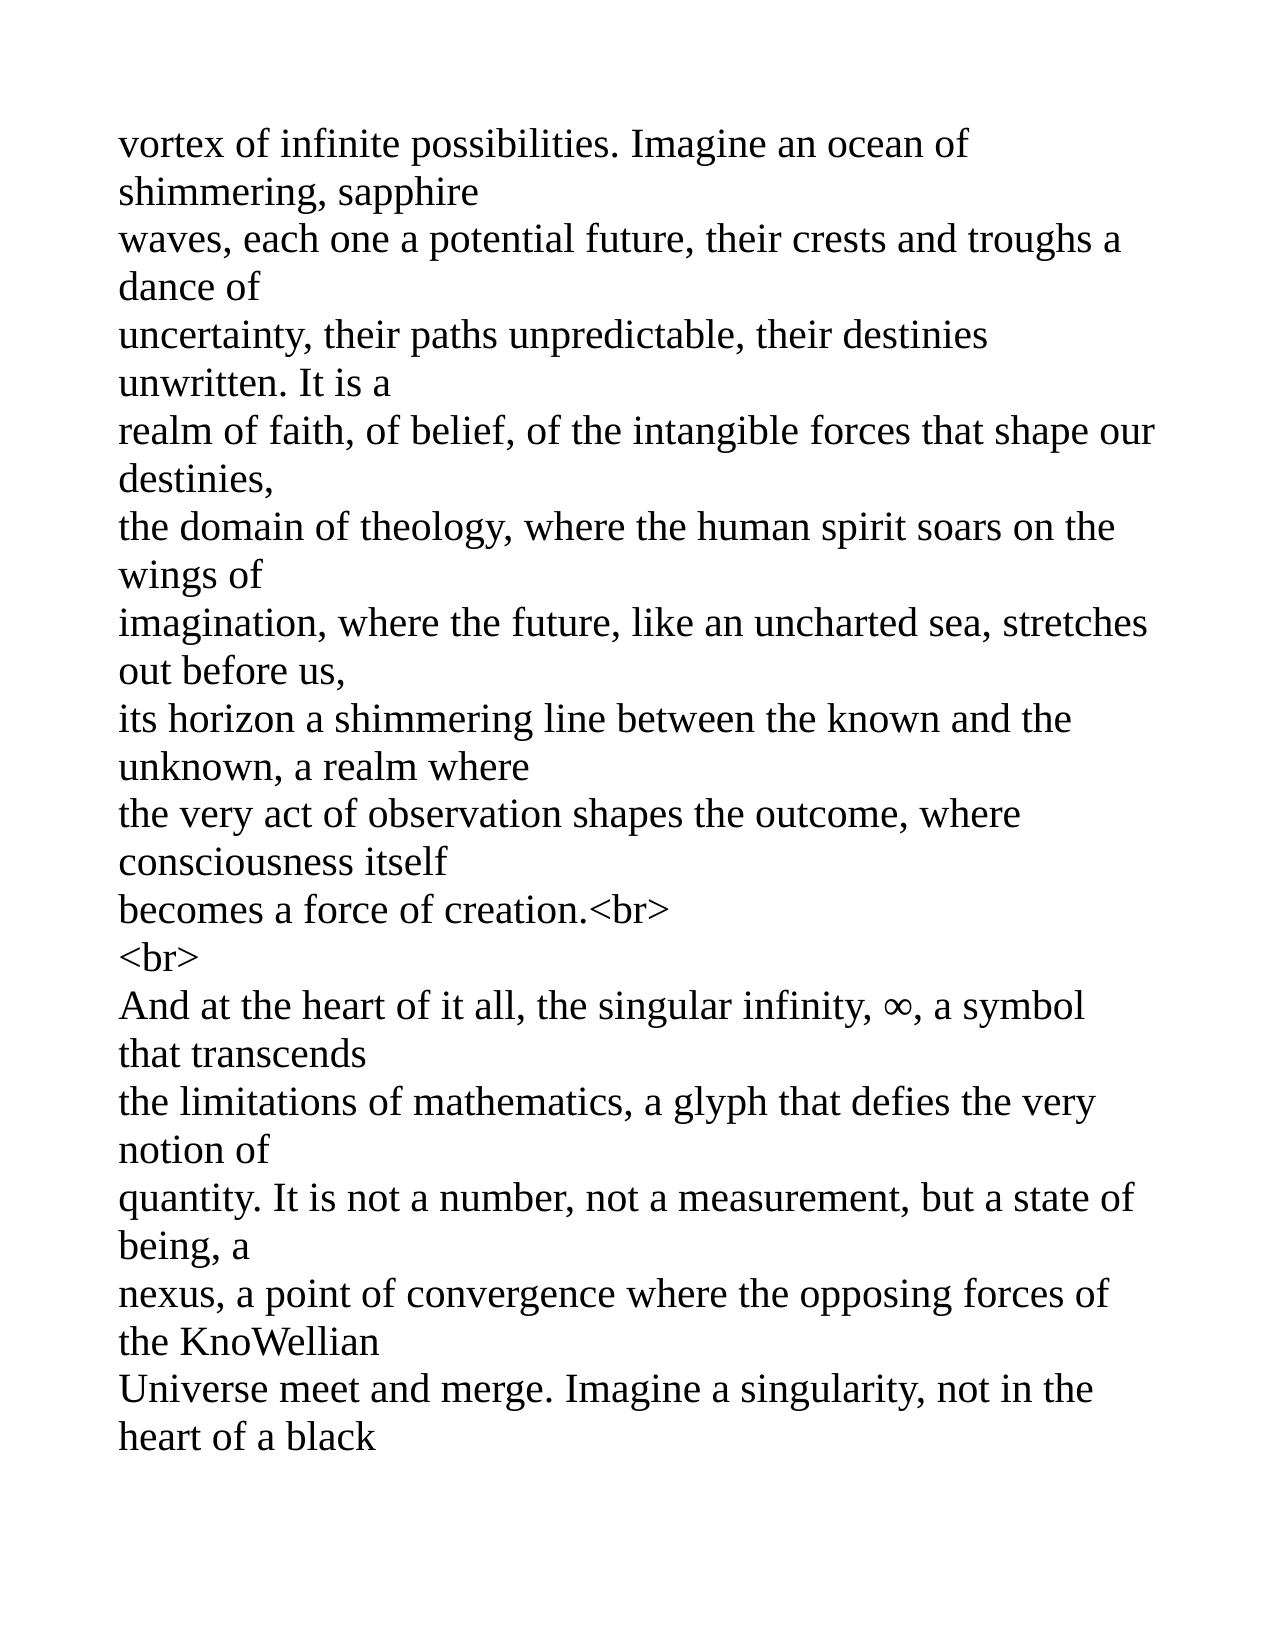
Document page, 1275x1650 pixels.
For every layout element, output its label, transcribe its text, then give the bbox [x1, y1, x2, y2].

text <br> [118, 933, 1157, 981]
text its horizon a shimmering line between the known and the unknown, a realm where [118, 693, 1157, 789]
text And at the heart of it all, the singular infinity, ∞, a symbol that transcends [118, 981, 1157, 1076]
text the very act of observation shapes the outcome, where consciousness itself [118, 789, 1157, 885]
text uncertainty, their paths unpredictable, their destinies unwritten. It is a [118, 310, 1157, 406]
text nexus, a point of convergence where the opposing forces of the KnoWellian [118, 1268, 1157, 1364]
text quantity. It is not a number, not a measurement, but a state of being, a [118, 1172, 1157, 1268]
text vortex of infinite possibilities. Imagine an ocean of shimmering, sapphire [118, 118, 1157, 214]
text waves, each one a potential future, their crests and troughs a dance of [118, 214, 1157, 310]
text realm of faith, of belief, of the intangible forces that shape our destinies, [118, 406, 1157, 501]
text Universe meet and merge. Imagine a singularity, not in the heart of a black [118, 1364, 1157, 1460]
text the domain of theology, where the human spirit soars on the wings of [118, 501, 1157, 597]
text the limitations of mathematics, a glyph that defies the very notion of [118, 1076, 1157, 1172]
text becomes a force of creation.<br> [118, 885, 1157, 933]
text imagination, where the future, like an uncharted sea, stretches out before us, [118, 597, 1157, 693]
